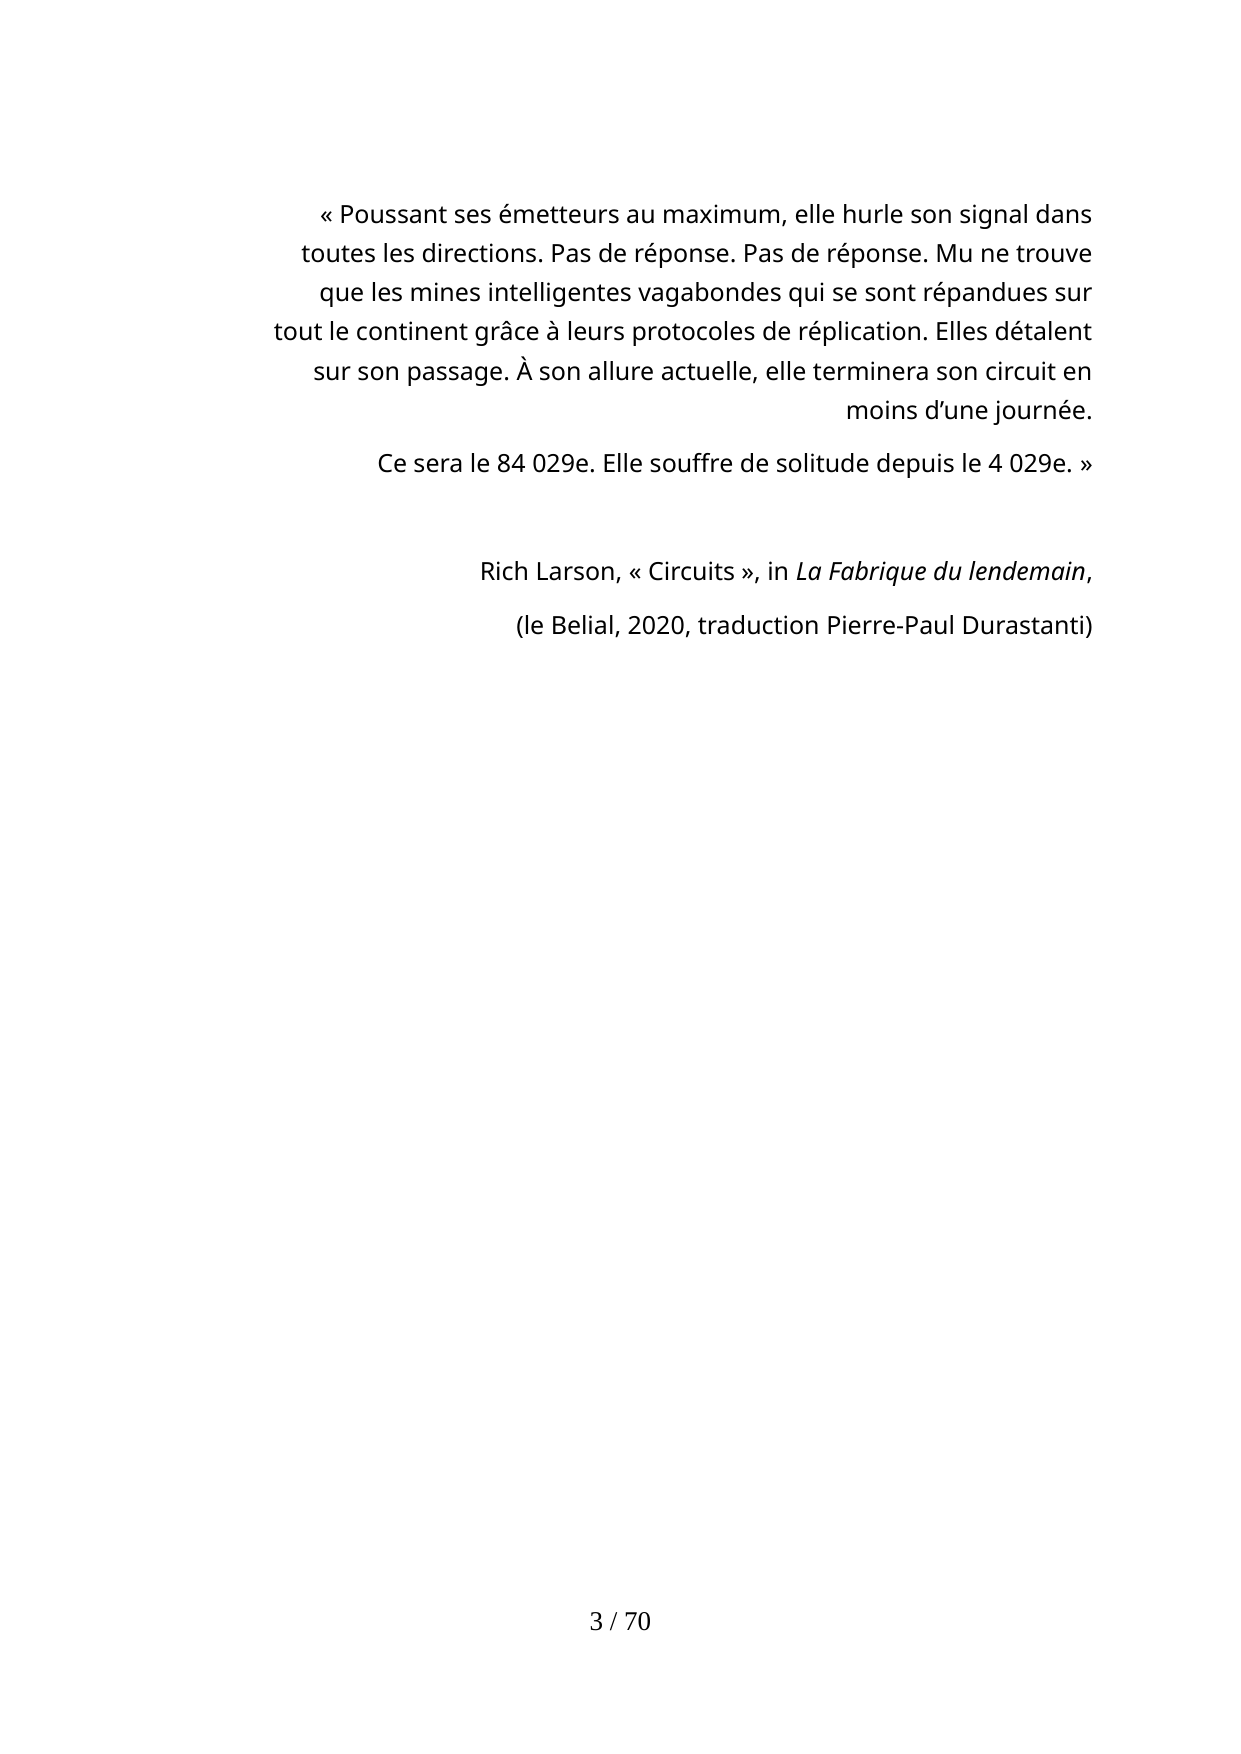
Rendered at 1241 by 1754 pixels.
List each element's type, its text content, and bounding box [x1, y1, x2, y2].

text (le Belial, 2020, traduction Pierre-Paul Durastanti) [266, 607, 1093, 641]
text « Poussant ses émetteurs au maximum, elle hurle son signal dans toutes les directions. Pas de réponse. Pas de réponse. Mu ne trouve que les mines intelligentes vagabondes qui se sont répandues sur tout le continent grâce à leurs protocoles de réplication. Elles détalent sur son passage. À son allure actuelle, elle terminera son circuit en moins d’une journée. [266, 197, 1093, 426]
text Rich Larson, « Circuits », in La Fabrique du lendemain, [266, 554, 1093, 588]
text Ce sera le 84 029e. Elle souffre de solitude depuis le 4 029e. » [266, 446, 1093, 480]
